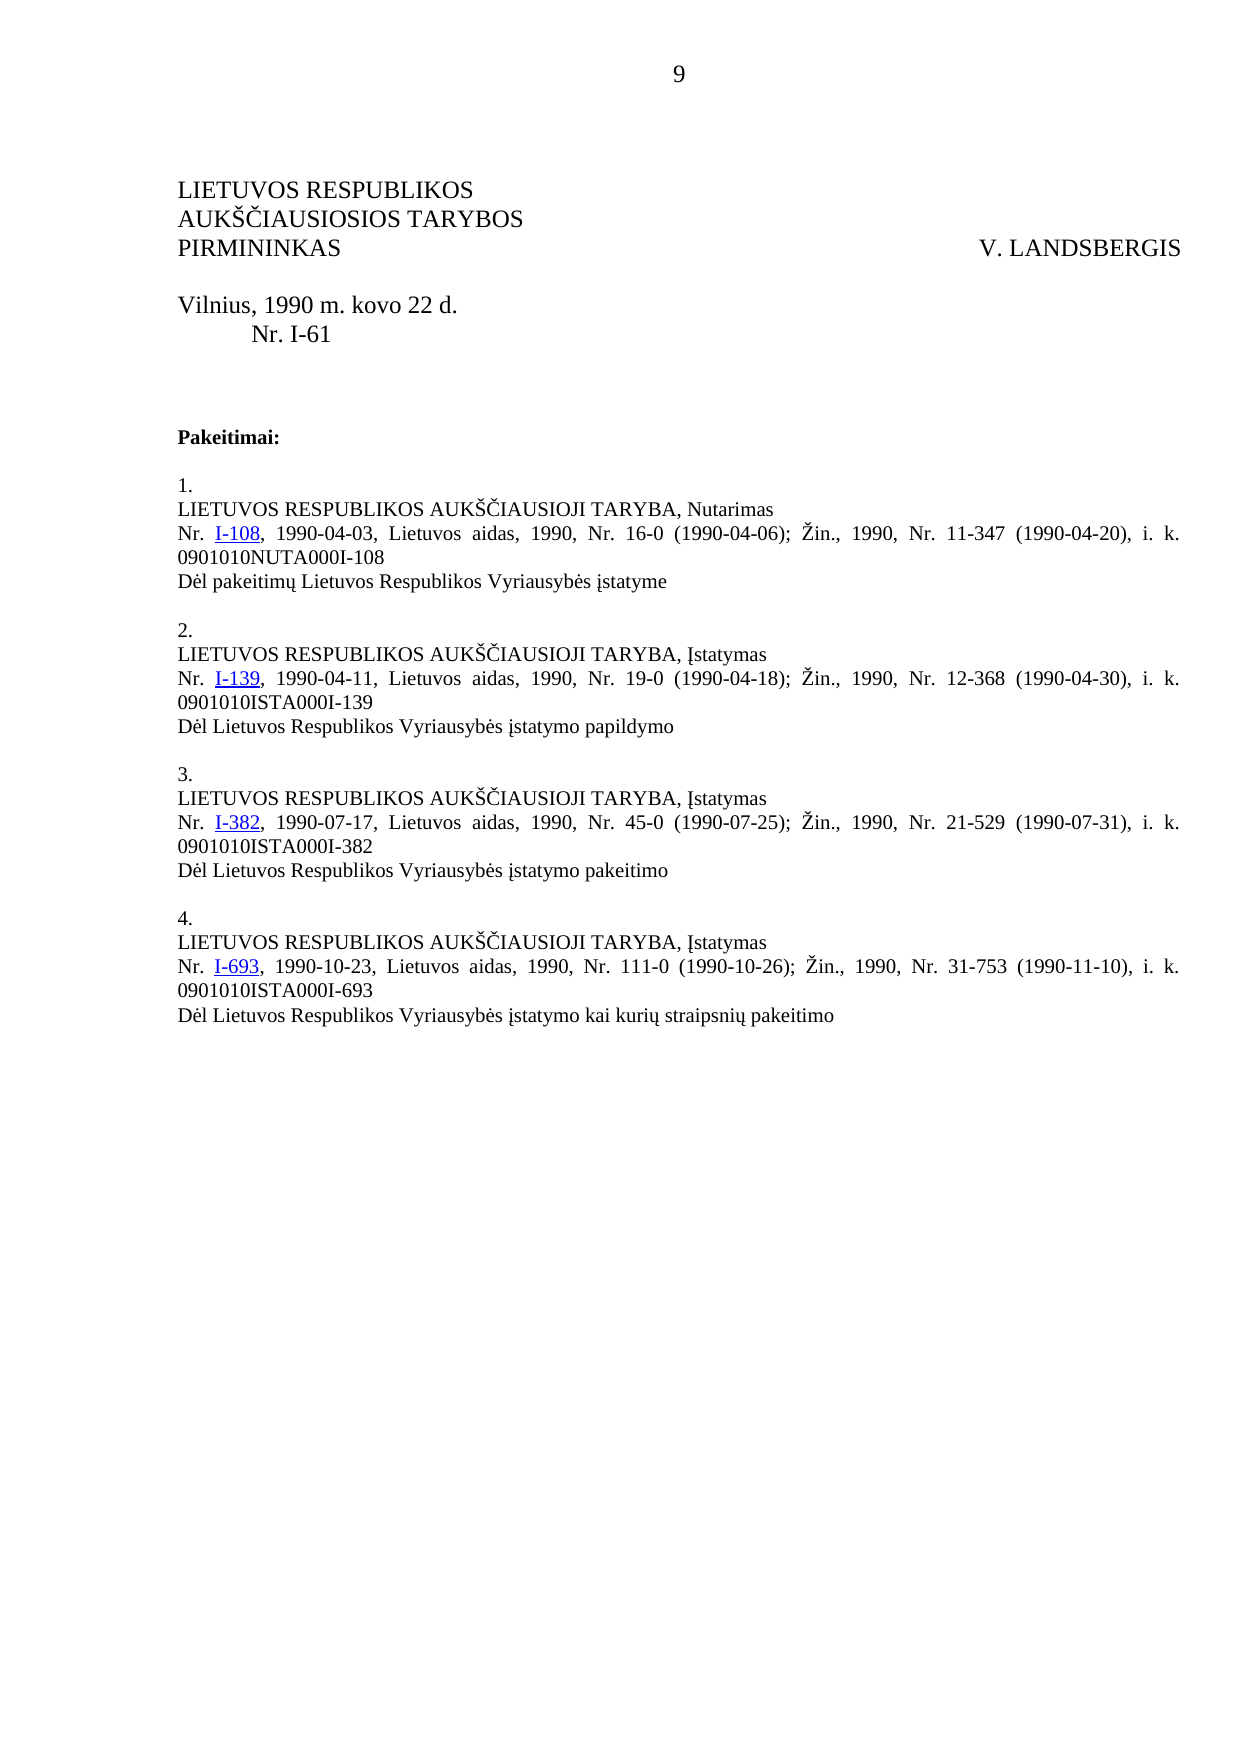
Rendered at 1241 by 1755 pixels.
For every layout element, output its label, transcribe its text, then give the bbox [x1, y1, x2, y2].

text 2. [177, 617, 1181, 642]
text Dėl pakeitimų Lietuvos Respublikos Vyriausybės įstatyme [177, 569, 1181, 593]
text Vilnius, 1990 m. kovo 22 d. [177, 291, 1181, 319]
text Nr. I-139, 1990-04-11, Lietuvos aidas, 1990, Nr. 19-0 (1990-04-18); Žin., 1990, Nr. 12-368 (1990-04-30), i. k. 0901010ISTA000I-139 [177, 666, 1181, 714]
text 3. [177, 762, 1181, 786]
text Nr. I-108, 1990-04-03, Lietuvos aidas, 1990, Nr. 16-0 (1990-04-06); Žin., 1990, Nr. 11-347 (1990-04-20), i. k. 0901010NUTA000I-108 [177, 521, 1181, 569]
text Dėl Lietuvos Respublikos Vyriausybės įstatymo kai kurių straipsnių pakeitimo [177, 1002, 1181, 1027]
text Nr. I-382, 1990-07-17, Lietuvos aidas, 1990, Nr. 45-0 (1990-07-25); Žin., 1990, Nr. 21-529 (1990-07-31), i. k. 0901010ISTA000I-382 [177, 810, 1181, 858]
text Dėl Lietuvos Respublikos Vyriausybės įstatymo pakeitimo [177, 858, 1181, 882]
text LIETUVOS RESPUBLIKOS [177, 176, 1181, 204]
text 1. [177, 473, 1181, 497]
text Pakeitimai: [177, 425, 1181, 449]
text LIETUVOS RESPUBLIKOS AUKŠČIAUSIOJI TARYBA, Įstatymas [177, 642, 1181, 666]
text AUKŠČIAUSIOSIOS TARYBOS PIRMININKAS V. LANDSBERGIS [177, 204, 1181, 262]
text Dėl Lietuvos Respublikos Vyriausybės įstatymo papildymo [177, 714, 1181, 738]
text LIETUVOS RESPUBLIKOS AUKŠČIAUSIOJI TARYBA, Nutarimas [177, 497, 1181, 521]
text LIETUVOS RESPUBLIKOS AUKŠČIAUSIOJI TARYBA, Įstatymas [177, 930, 1181, 954]
text 4. [177, 906, 1181, 930]
text Nr. I-693, 1990-10-23, Lietuvos aidas, 1990, Nr. 111-0 (1990-10-26); Žin., 1990, Nr. 31-753 (1990-11-10), i. k. 0901010ISTA000I-693 [177, 954, 1181, 1002]
text Nr. I-61 [177, 319, 1181, 348]
text LIETUVOS RESPUBLIKOS AUKŠČIAUSIOJI TARYBA, Įstatymas [177, 786, 1181, 810]
